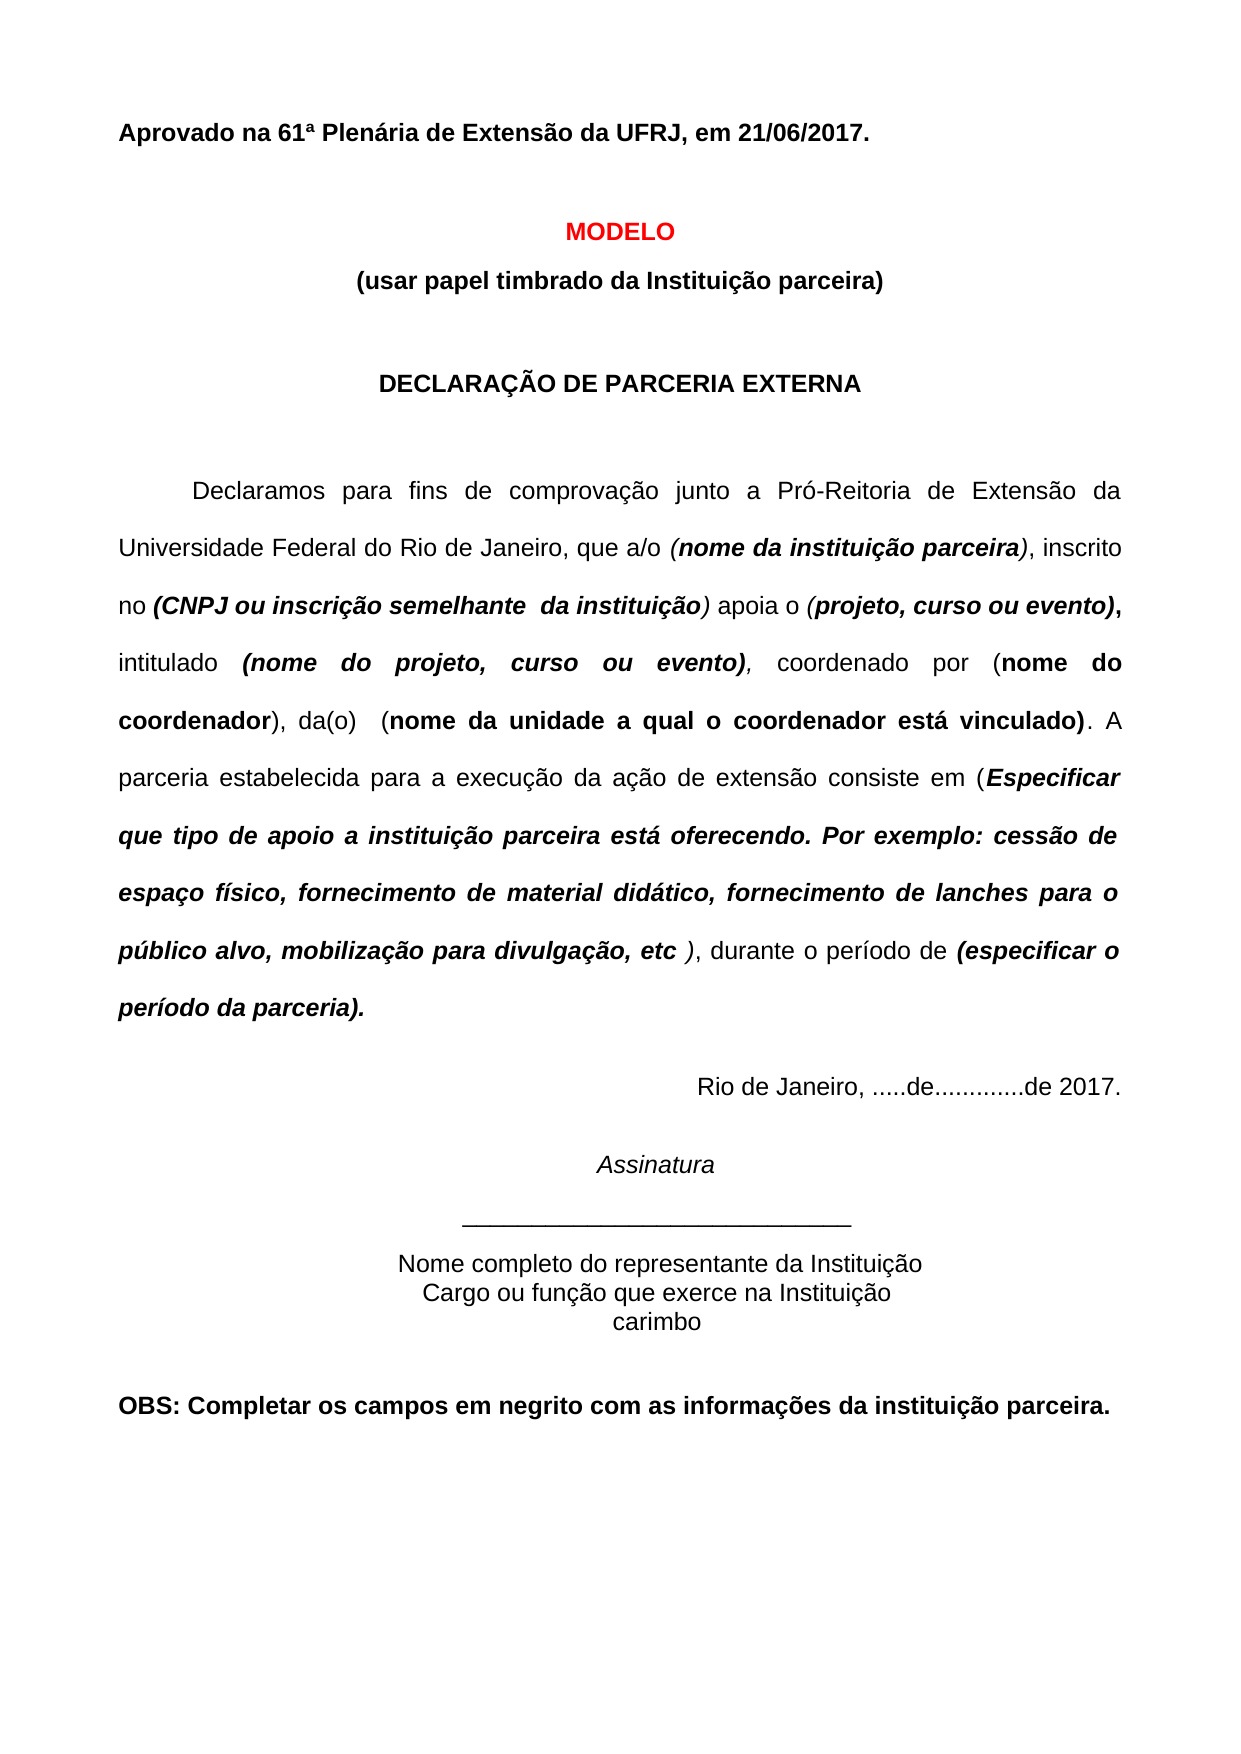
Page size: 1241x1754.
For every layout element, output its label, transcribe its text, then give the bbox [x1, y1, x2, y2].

text Cargo ou função que exerce na Instituição [118, 1278, 1122, 1306]
text Assinatura [118, 1150, 1122, 1178]
text ____________________________ [118, 1199, 1122, 1228]
text carimbo [118, 1306, 1122, 1335]
text Rio de Janeiro, .....de.............de 2017. [118, 1071, 1122, 1100]
text OBS: Completar os campos em negrito com as informações da instituição parceira. [118, 1391, 1122, 1420]
text Declaramos para fins de comprovação junto a Pró-Reitoria de Extensão da Universidade Federal do Rio de Janeiro, que a/o (nome da instituição parceira), inscrito no (CNPJ ou inscrição semelhante da instituição) apoia o (projeto, curso ou evento), intitulado (nome do projeto, curso ou evento), coordenado por (nome do coordenador), da(o) (nome da unidade a qual o coordenador está vinculado). A parceria estabelecida para a execução da ação de extensão consiste em (Especificar que tipo de apoio a instituição parceira está oferecendo. Por exemplo: cessão de espaço físico, fornecimento de material didático, fornecimento de lanches para o público alvo, mobilização para divulgação, etc ), durante o período de (especificar o período da parceria). [118, 476, 1122, 1022]
text Aprovado na 61ª Plenária de Extensão da UFRJ, em 21/06/2017. [118, 118, 1122, 147]
text (usar papel timbrado da Instituição parceira) [118, 266, 1122, 295]
text Nome completo do representante da Instituição [118, 1249, 1122, 1278]
text DECLARAÇÃO DE PARCERIA EXTERNA [118, 369, 1122, 397]
text MODELO [118, 217, 1122, 245]
